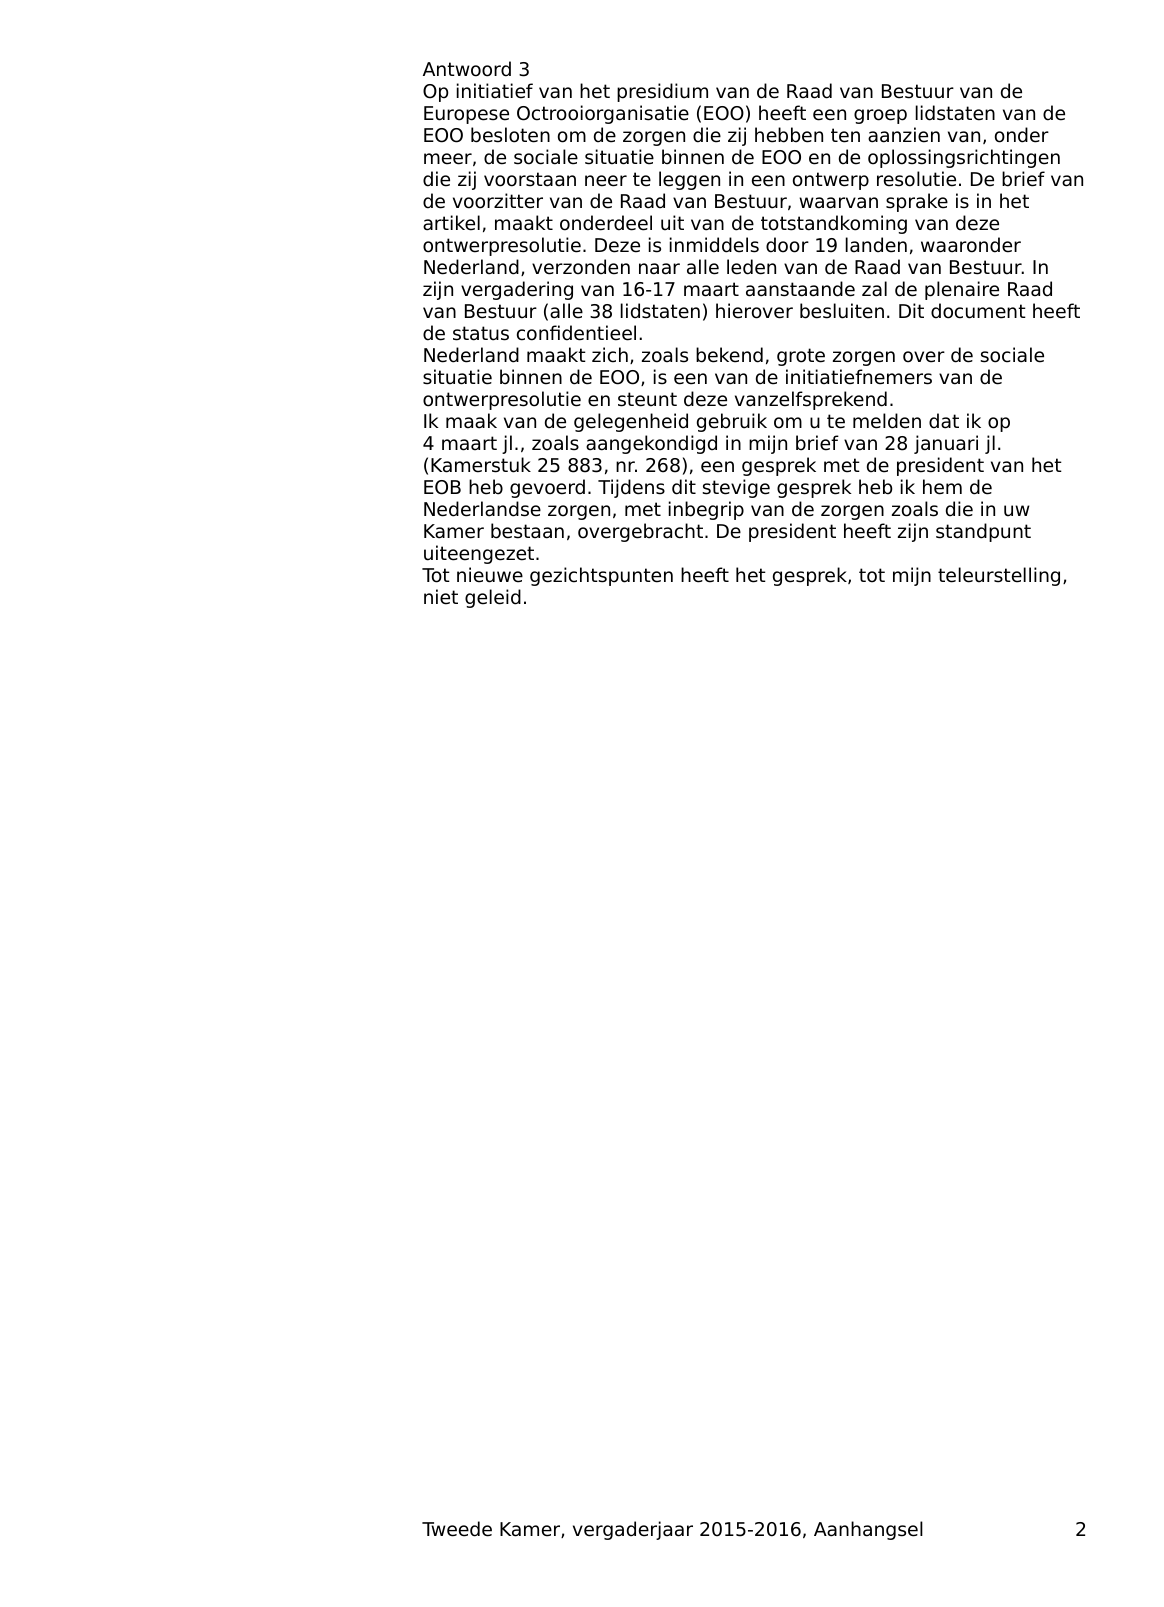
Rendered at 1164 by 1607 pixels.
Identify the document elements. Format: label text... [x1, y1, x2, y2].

text Ik maak van de gelegenheid gebruik om u te melden dat ik op 4 maart jl., zoals aangekondigd in mijn brief van 28 januari jl. (Kamerstuk 25 883, nr. 268), een gesprek met de president van het EOB heb gevoerd. Tijdens dit stevige gesprek heb ik hem de Nederlandse zorgen, met inbegrip van de zorgen zoals die in uw Kamer bestaan, overgebracht. De president heeft zijn standpunt uiteengezet. [422, 411, 1087, 564]
text Tot nieuwe gezichtspunten heeft het gesprek, tot mijn teleurstelling, niet geleid. [422, 564, 1087, 608]
text Antwoord 3 [422, 59, 1087, 81]
text Op initiatief van het presidium van de Raad van Bestuur van de Europese Octrooiorganisatie (EOO) heeft een groep lidstaten van de EOO besloten om de zorgen die zij hebben ten aanzien van, onder meer, de sociale situatie binnen de EOO en de oplossingsrichtingen die zij voorstaan neer te leggen in een ontwerp resolutie. De brief van de voorzitter van de Raad van Bestuur, waarvan sprake is in het artikel, maakt onderdeel uit van de totstandkoming van deze ontwerpresolutie. Deze is inmiddels door 19 landen, waaronder Nederland, verzonden naar alle leden van de Raad van Bestuur. In zijn vergadering van 16-17 maart aanstaande zal de plenaire Raad van Bestuur (alle 38 lidstaten) hierover besluiten. Dit document heeft de status confidentieel. [422, 81, 1087, 345]
text Nederland maakt zich, zoals bekend, grote zorgen over de sociale situatie binnen de EOO, is een van de initiatiefnemers van de ontwerpresolutie en steunt deze vanzelfsprekend. [422, 345, 1087, 411]
